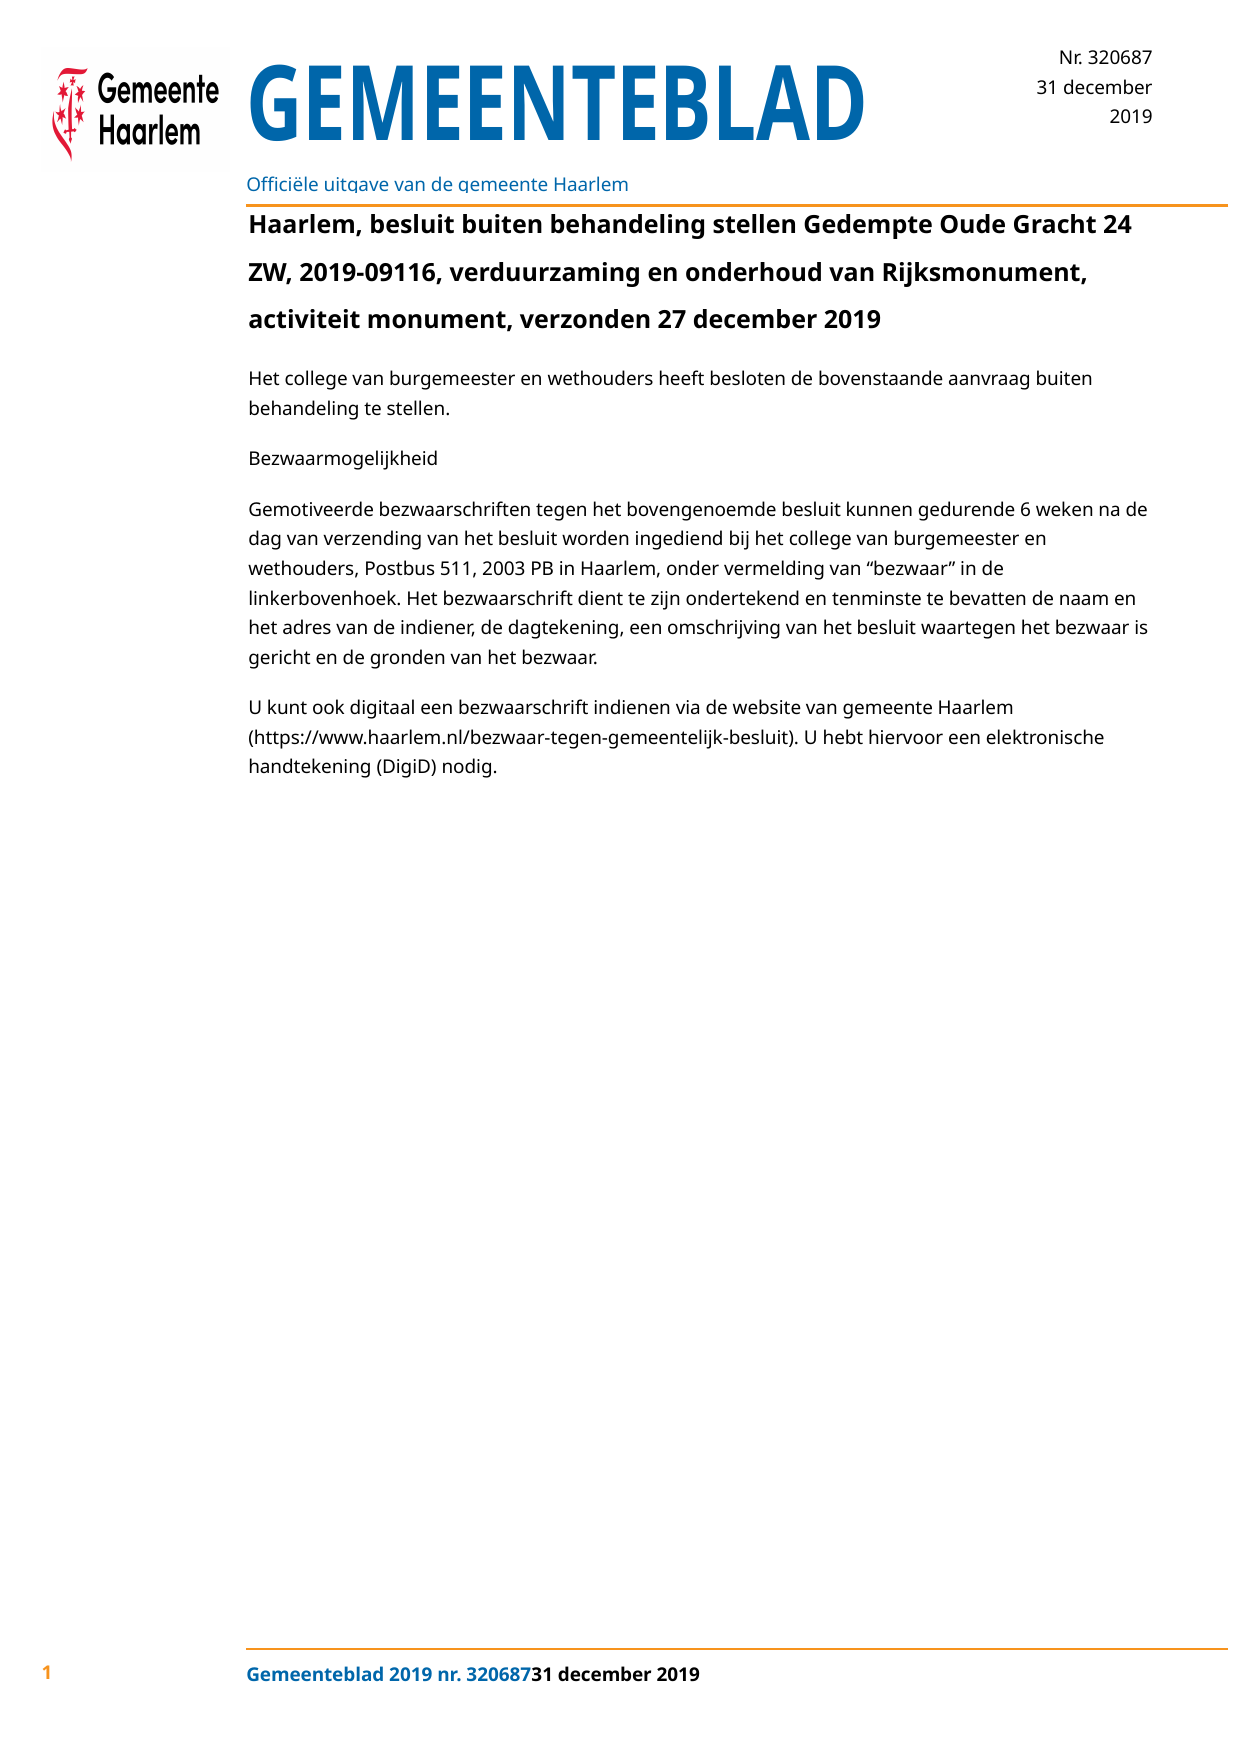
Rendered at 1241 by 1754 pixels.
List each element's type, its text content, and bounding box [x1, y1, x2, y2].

text Bezwaarmogelijkheid [248, 446, 1152, 471]
text Gemotiveerde bezwaarschriften tegen het bovengenoemde besluit kunnen gedurende 6 weken na de dag van verzending van het besluit worden ingediend bij het college van burgemeester en wethouders, Postbus 511, 2003 PB in Haarlem, onder vermelding van “bezwaar” in de linkerbovenhoek. Het bezwaarschrift dient te zijn ondertekend en tenminste te bevatten de naam en het adres van de indiener, de dagtekening, een omschrijving van het besluit waartegen het bezwaar is gericht en de gronden van het bezwaar. [248, 496, 1152, 669]
text U kunt ook digitaal een bezwaarschrift indienen via de website van gemeente Haarlem (https://www.haarlem.nl/bezwaar-tegen-gemeentelijk-besluit). U hebt hiervoor een elektronische handtekening (DigiD) nodig. [248, 694, 1152, 779]
text Haarlem, besluit buiten behandeling stellen Gedempte Oude Gracht 24 ZW, 2019-09116, verduurzaming en onderhoud van Rijksmonument, activiteit monument, verzonden 27 december 2019 [248, 207, 1152, 336]
text Het college van burgemeester en wethouders heeft besloten de bovenstaande aanvraag buiten behandeling te stellen. [248, 366, 1152, 421]
picture [41, 47, 231, 172]
